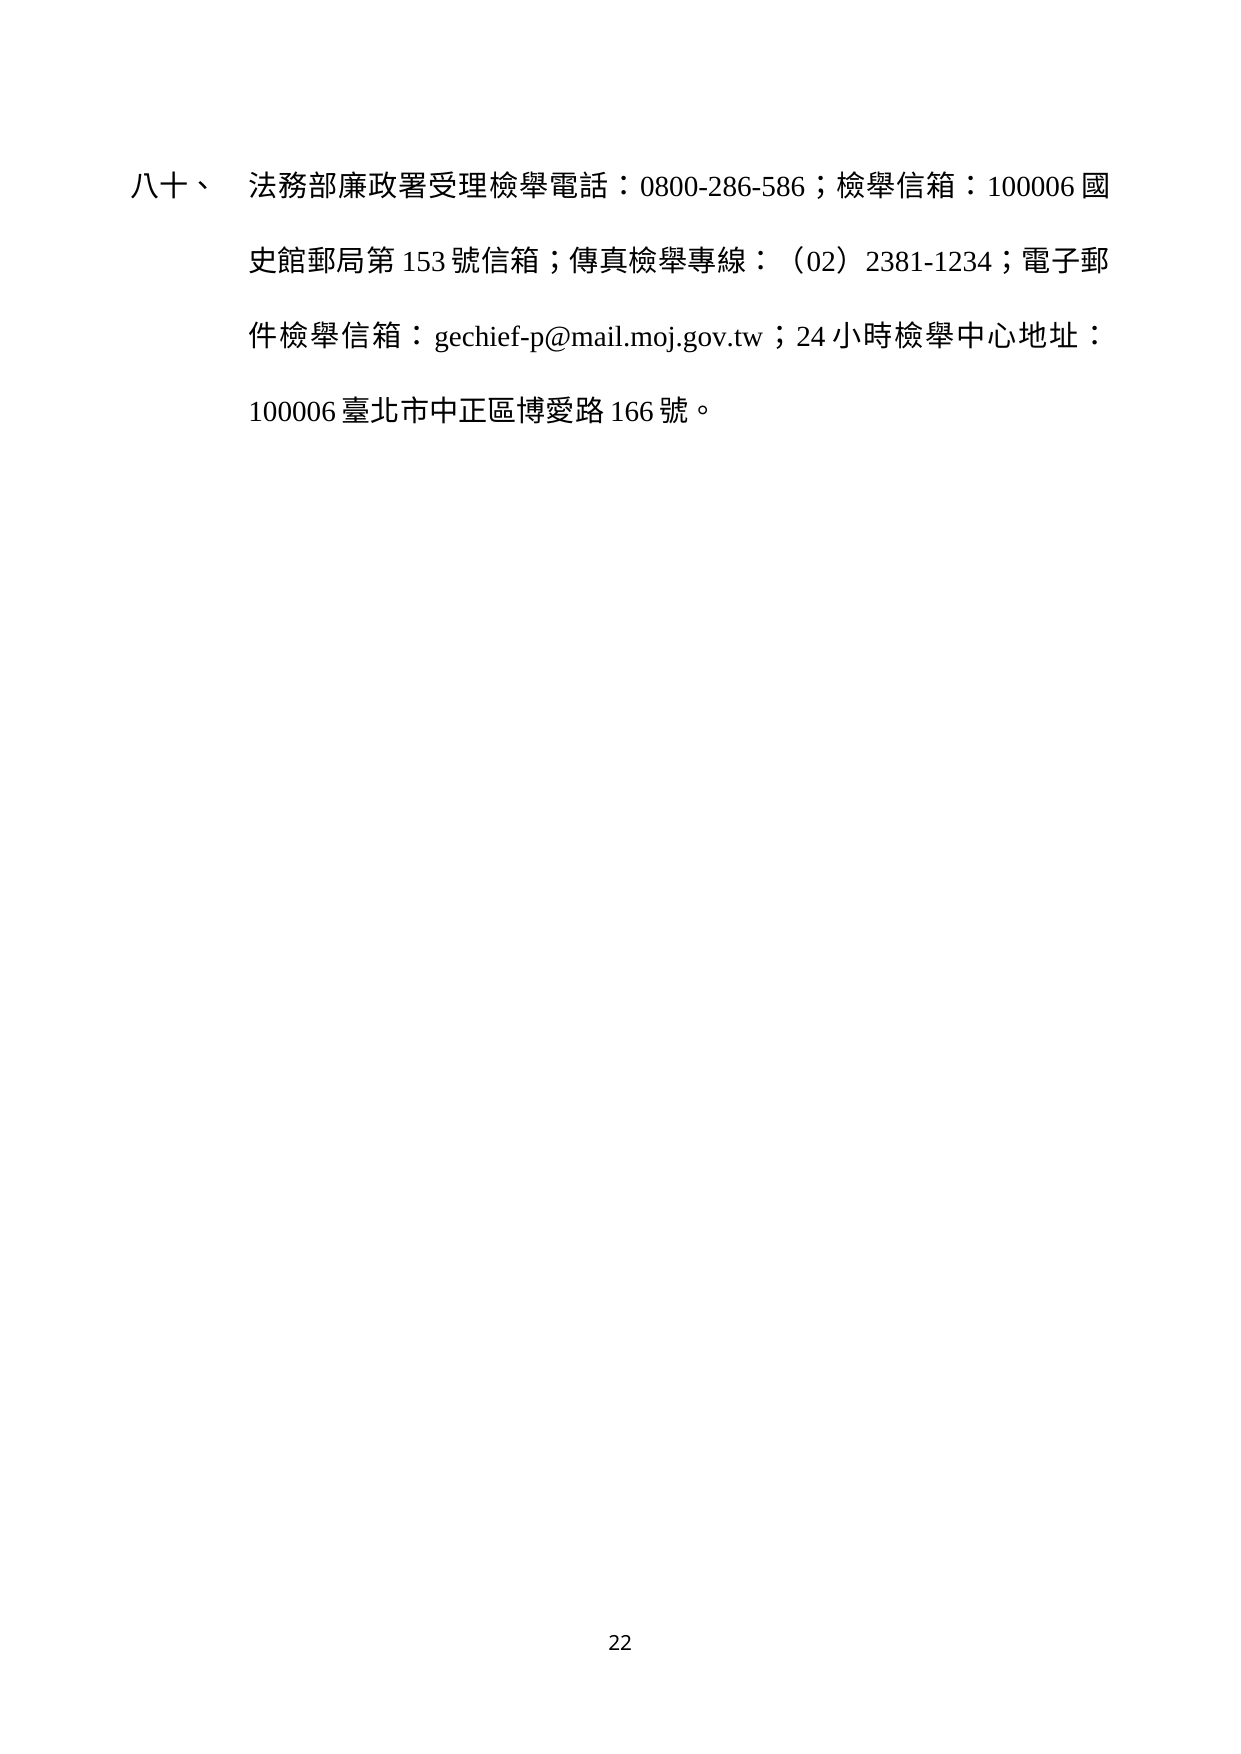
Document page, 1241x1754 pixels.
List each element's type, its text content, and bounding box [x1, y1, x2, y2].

list 法務部廉政署受理檢舉電話：0800-286-586；檢舉信箱：100006國史館郵局第153號信箱；傳真檢舉專線：（02）2381-1234；電子郵件檢舉信箱：gechief-p@mail.moj.gov.tw；24小時檢舉中心地址：100006臺北市中正區博愛路166號。 [130, 146, 1110, 446]
